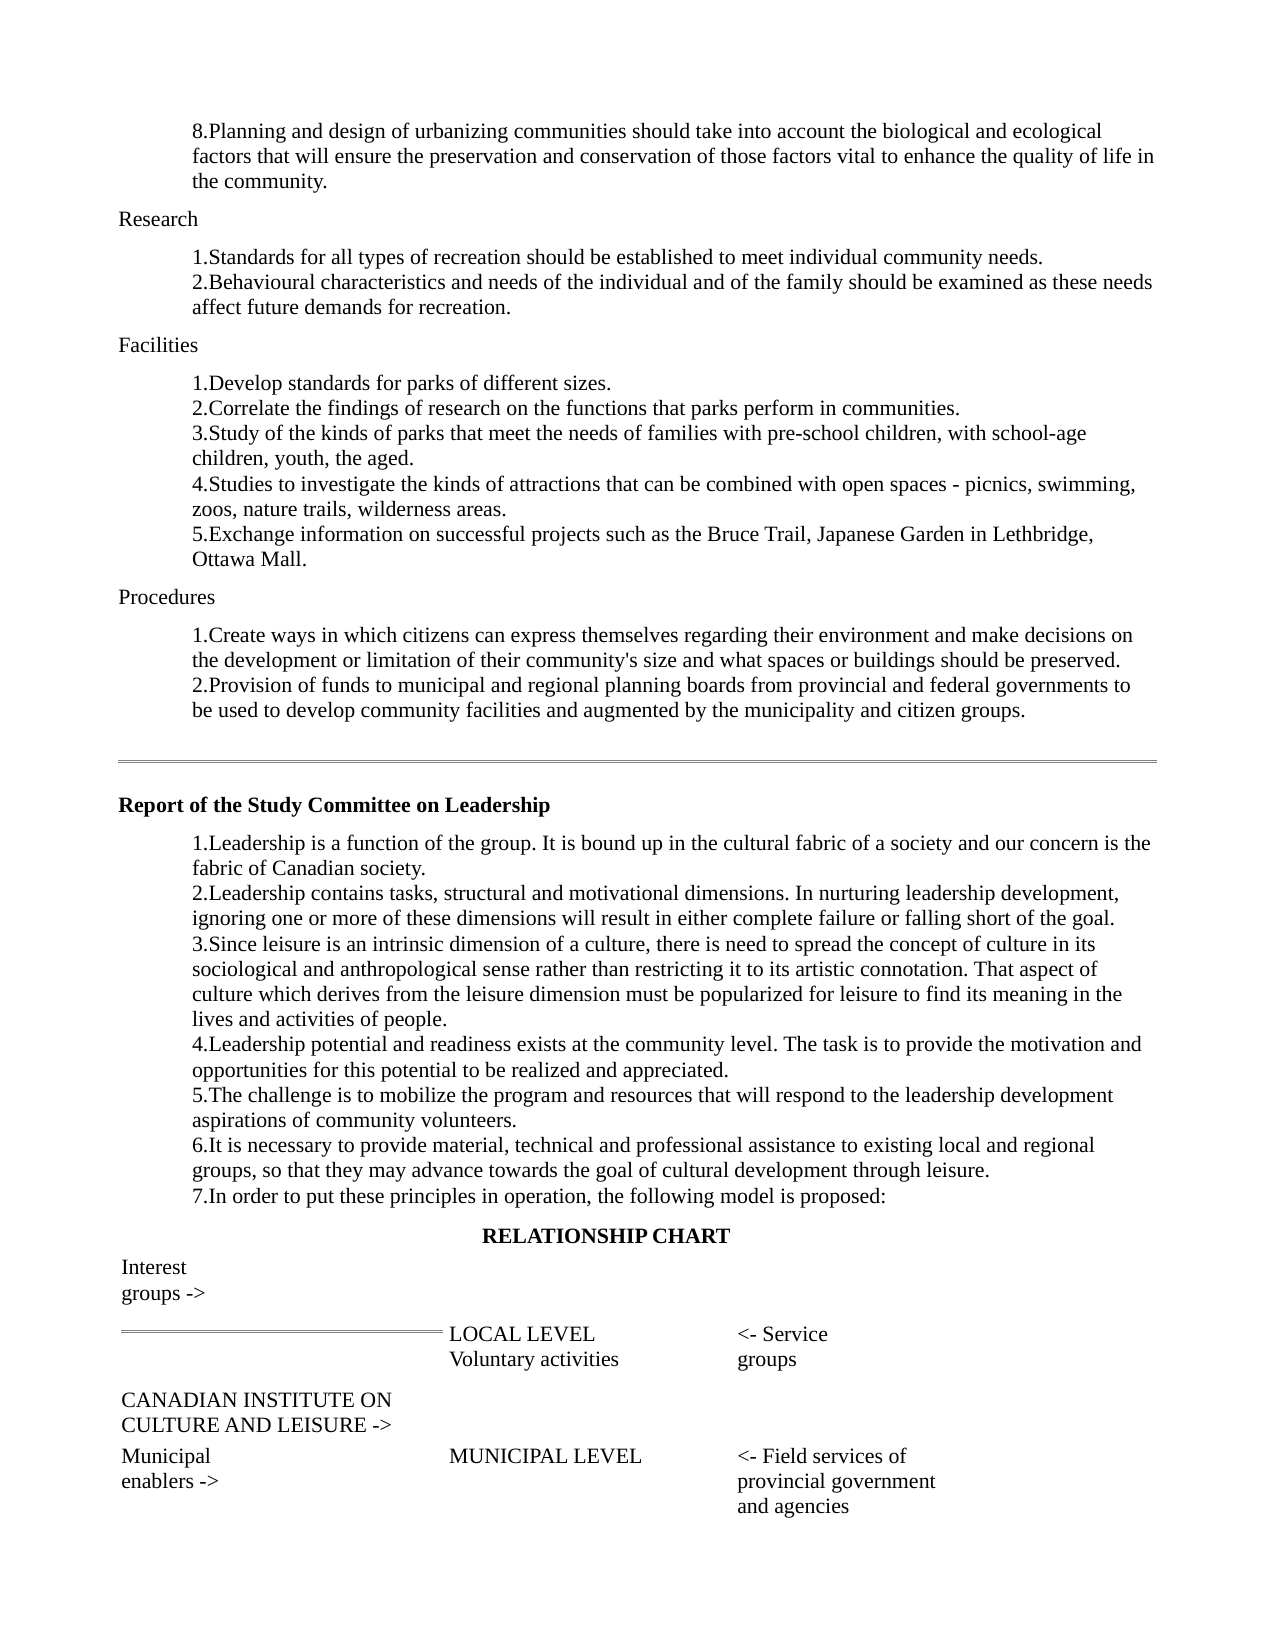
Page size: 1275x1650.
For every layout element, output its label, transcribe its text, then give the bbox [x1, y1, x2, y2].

list Study of the kinds of parks that meet the needs of families with pre-school children, with school-age children, youth, the aged. [118, 420, 1157, 471]
table_cell <- Field services of provincial government and agencies [734, 1440, 1094, 1522]
list Develop standards for parks of different sizes. [118, 370, 1157, 395]
table_cell Municipal enablers -> [118, 1440, 446, 1522]
list Provision of funds to municipal and regional planning boards from provincial and federal governments to be used to develop community facilities and augmented by the municipality and citizen groups. [118, 672, 1157, 722]
list Studies to investigate the kinds of attractions that can be combined with open spaces - picnics, swimming, zoos, nature trails, wilderness areas. [118, 471, 1157, 521]
list Create ways in which citizens can express themselves regarding their environment and make decisions on the development or limitation of their community's size and what spaces or buildings should be preserved. [118, 622, 1157, 672]
list Standards for all types of recreation should be established to meet individual community needs. [118, 244, 1157, 269]
table_cell MUNICIPAL LEVEL [446, 1440, 734, 1522]
table_cell <- Service groups [734, 1251, 1094, 1440]
table_cell Interest groups -> CANADIAN INSTITUTE ON CULTURE AND LEISURE -> [118, 1251, 446, 1440]
text Facilities [118, 332, 1157, 357]
text Report of the Study Committee on Leadership [118, 792, 1157, 817]
list Correlate the findings of research on the functions that parks perform in communities. [118, 395, 1157, 420]
text Research [118, 206, 1157, 231]
list Behavioural characteristics and needs of the individual and of the family should be examined as these needs affect future demands for recreation. [118, 269, 1157, 319]
table_cell LOCAL LEVEL Voluntary activities [446, 1251, 734, 1440]
list Leadership is a function of the group. It is bound up in the cultural fabric of a society and our concern is the fabric of Canadian society. [118, 830, 1157, 880]
table_header RELATIONSHIP CHART [118, 1220, 1094, 1251]
list Planning and design of urbanizing communities should take into account the biological and ecological factors that will ensure the preservation and conservation of those factors vital to enhance the quality of life in the community. [118, 118, 1157, 194]
list In order to put these principles in operation, the following model is proposed: [118, 1183, 1157, 1208]
list Since leisure is an intrinsic dimension of a culture, there is need to spread the concept of culture in its sociological and anthropological sense rather than restricting it to its artistic connotation. That aspect of culture which derives from the leisure dimension must be popularized for leisure to find its meaning in the lives and activities of people. [118, 931, 1157, 1031]
list It is necessary to provide material, technical and professional assistance to existing local and regional groups, so that they may advance towards the goal of cultural development through leisure. [118, 1132, 1157, 1183]
text Procedures [118, 584, 1157, 609]
list The challenge is to mobilize the program and resources that will respond to the leadership development aspirations of community volunteers. [118, 1082, 1157, 1132]
list Leadership potential and readiness exists at the community level. The task is to provide the motivation and opportunities for this potential to be realized and appreciated. [118, 1031, 1157, 1082]
list Leadership contains tasks, structural and motivational dimensions. In nurturing leadership development, ignoring one or more of these dimensions will result in either complete failure or falling short of the goal. [118, 880, 1157, 931]
list Exchange information on successful projects such as the Bruce Trail, Japanese Garden in Lethbridge, Ottawa Mall. [118, 521, 1157, 571]
